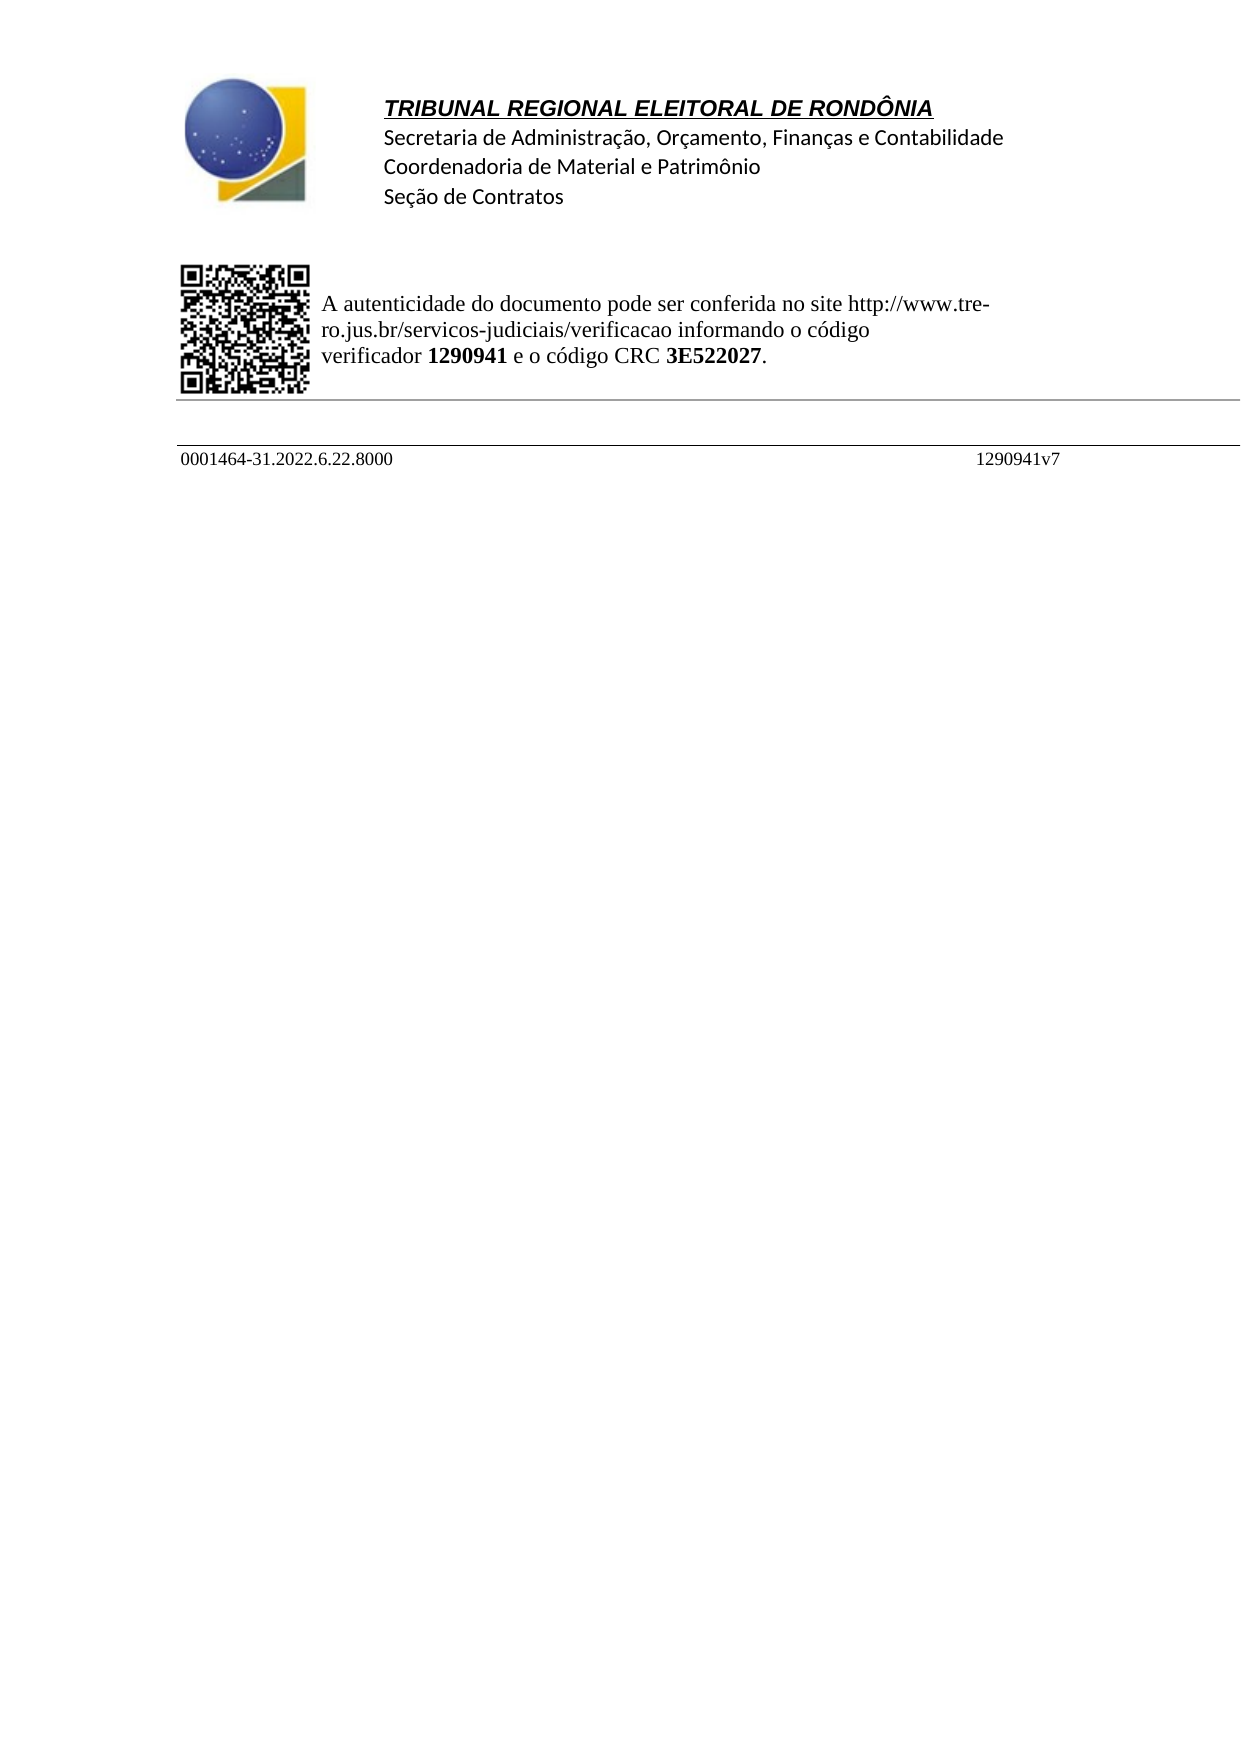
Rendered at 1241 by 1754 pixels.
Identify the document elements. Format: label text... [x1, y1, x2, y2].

table_header 0001464-31.2022.6.22.8000 [177, 446, 620, 473]
table_header [177, 261, 319, 398]
table_header 1290941v7 [620, 446, 1063, 473]
table_header A autenticidade do documento pode ser conferida no site http://www.tre-ro.jus.br/servicos-judiciais/verificacao informando o código verificador 1290941 e o código CRC 3E522027. [319, 261, 1063, 398]
